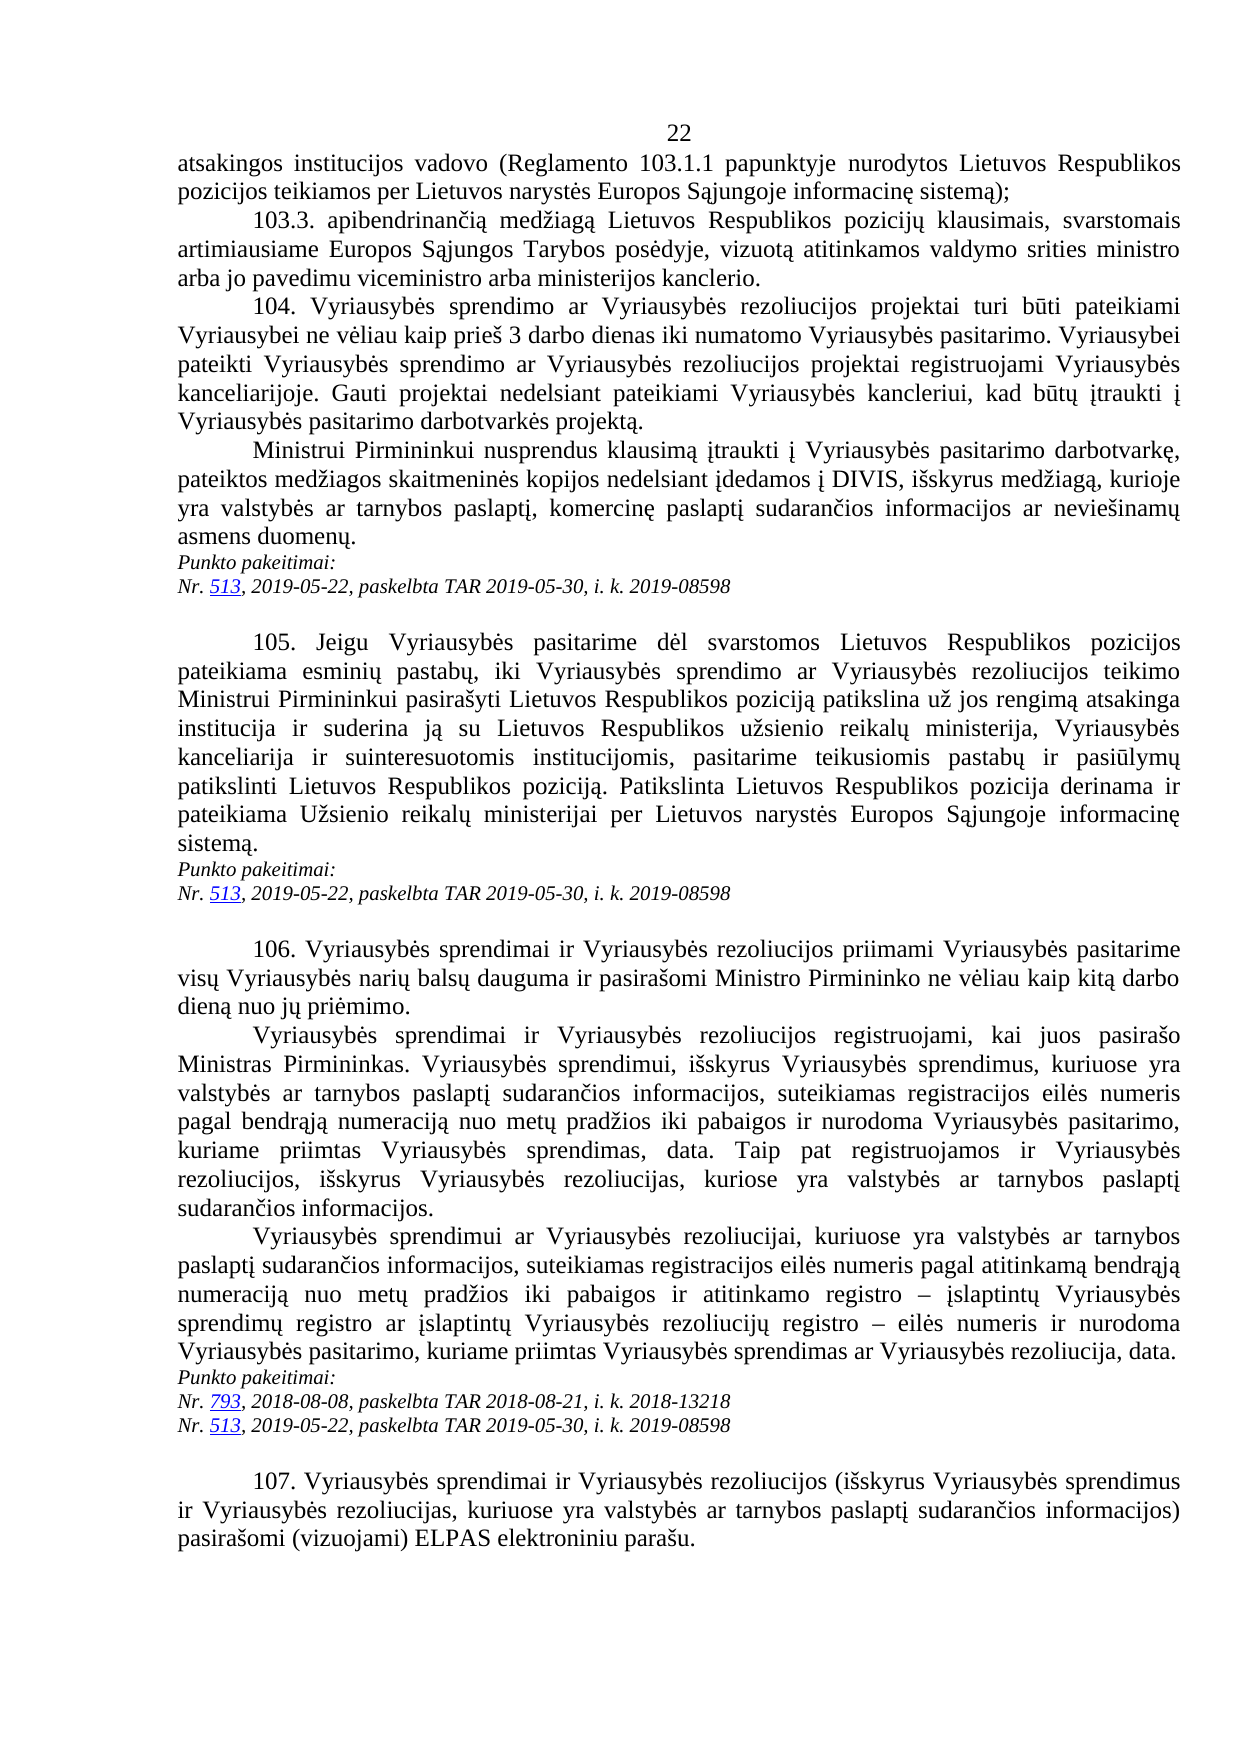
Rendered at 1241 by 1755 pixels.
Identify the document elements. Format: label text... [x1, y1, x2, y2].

text Nr. 513, 2019-05-22, paskelbta TAR 2019-05-30, i. k. 2019-08598 [177, 1413, 1181, 1437]
text 105. Jeigu Vyriausybės pasitarime dėl svarstomos Lietuvos Respublikos pozicijos pateikiama esminių pastabų, iki Vyriausybės sprendimo ar Vyriausybės rezoliucijos teikimo Ministrui Pirmininkui pasirašyti Lietuvos Respublikos poziciją patikslina už jos rengimą atsakinga institucija ir suderina ją su Lietuvos Respublikos užsienio reikalų ministerija, Vyriausybės kanceliarija ir suinteresuotomis institucijomis, pasitarime teikusiomis pastabų ir pasiūlymų patikslinti Lietuvos Respublikos poziciją. Patikslinta Lietuvos Respublikos pozicija derinama ir pateikiama Užsienio reikalų ministerijai per Lietuvos narystės Europos Sąjungoje informacinę sistemą. [177, 627, 1181, 857]
text 107. Vyriausybės sprendimai ir Vyriausybės rezoliucijos (išskyrus Vyriausybės sprendimus ir Vyriausybės rezoliucijas, kuriuose yra valstybės ar tarnybos paslaptį sudarančios informacijos) pasirašomi (vizuojami) ELPAS elektroniniu parašu. [177, 1466, 1181, 1552]
text Ministrui Pirmininkui nusprendus klausimą įtraukti į Vyriausybės pasitarimo darbotvarkę, pateiktos medžiagos skaitmeninės kopijos nedelsiant įdedamos į DIVIS, išskyrus medžiagą, kurioje yra valstybės ar tarnybos paslaptį, komercinę paslaptį sudarančios informacijos ar neviešinamų asmens duomenų. [177, 435, 1181, 550]
text atsakingos institucijos vadovo (Reglamento 103.1.1 papunktyje nurodytos Lietuvos Respublikos pozicijos teikiamos per Lietuvos narystės Europos Sąjungoje informacinę sistemą); [177, 148, 1181, 205]
text Nr. 793, 2018-08-08, paskelbta TAR 2018-08-21, i. k. 2018-13218 [177, 1389, 1181, 1413]
text Punkto pakeitimai: [177, 550, 1181, 574]
text Punkto pakeitimai: [177, 1365, 1181, 1389]
text Vyriausybės sprendimai ir Vyriausybės rezoliucijos registruojami, kai juos pasirašo Ministras Pirmininkas. Vyriausybės sprendimui, išskyrus Vyriausybės sprendimus, kuriuose yra valstybės ar tarnybos paslaptį sudarančios informacijos, suteikiamas registracijos eilės numeris pagal bendrąją numeraciją nuo metų pradžios iki pabaigos ir nurodoma Vyriausybės pasitarimo, kuriame priimtas Vyriausybės sprendimas, data. Taip pat registruojamos ir Vyriausybės rezoliucijos, išskyrus Vyriausybės rezoliucijas, kuriose yra valstybės ar tarnybos paslaptį sudarančios informacijos. [177, 1020, 1181, 1221]
text 103.3. apibendrinančią medžiagą Lietuvos Respublikos pozicijų klausimais, svarstomais artimiausiame Europos Sąjungos Tarybos posėdyje, vizuotą atitinkamos valdymo srities ministro arba jo pavedimu viceministro arba ministerijos kanclerio. [177, 205, 1181, 291]
text Nr. 513, 2019-05-22, paskelbta TAR 2019-05-30, i. k. 2019-08598 [177, 881, 1181, 905]
text 104. Vyriausybės sprendimo ar Vyriausybės rezoliucijos projektai turi būti pateikiami Vyriausybei ne vėliau kaip prieš 3 darbo dienas iki numatomo Vyriausybės pasitarimo. Vyriausybei pateikti Vyriausybės sprendimo ar Vyriausybės rezoliucijos projektai registruojami Vyriausybės kanceliarijoje. Gauti projektai nedelsiant pateikiami Vyriausybės kancleriui, kad būtų įtraukti į Vyriausybės pasitarimo darbotvarkės projektą. [177, 291, 1181, 435]
text Vyriausybės sprendimui ar Vyriausybės rezoliucijai, kuriuose yra valstybės ar tarnybos paslaptį sudarančios informacijos, suteikiamas registracijos eilės numeris pagal atitinkamą bendrąją numeraciją nuo metų pradžios iki pabaigos ir atitinkamo registro – įslaptintų Vyriausybės sprendimų registro ar įslaptintų Vyriausybės rezoliucijų registro – eilės numeris ir nurodoma Vyriausybės pasitarimo, kuriame priimtas Vyriausybės sprendimas ar Vyriausybės rezoliucija, data. [177, 1221, 1181, 1365]
text Punkto pakeitimai: [177, 857, 1181, 881]
text Nr. 513, 2019-05-22, paskelbta TAR 2019-05-30, i. k. 2019-08598 [177, 574, 1181, 598]
text 106. Vyriausybės sprendimai ir Vyriausybės rezoliucijos priimami Vyriausybės pasitarime visų Vyriausybės narių balsų dauguma ir pasirašomi Ministro Pirmininko ne vėliau kaip kitą darbo dieną nuo jų priėmimo. [177, 934, 1181, 1020]
